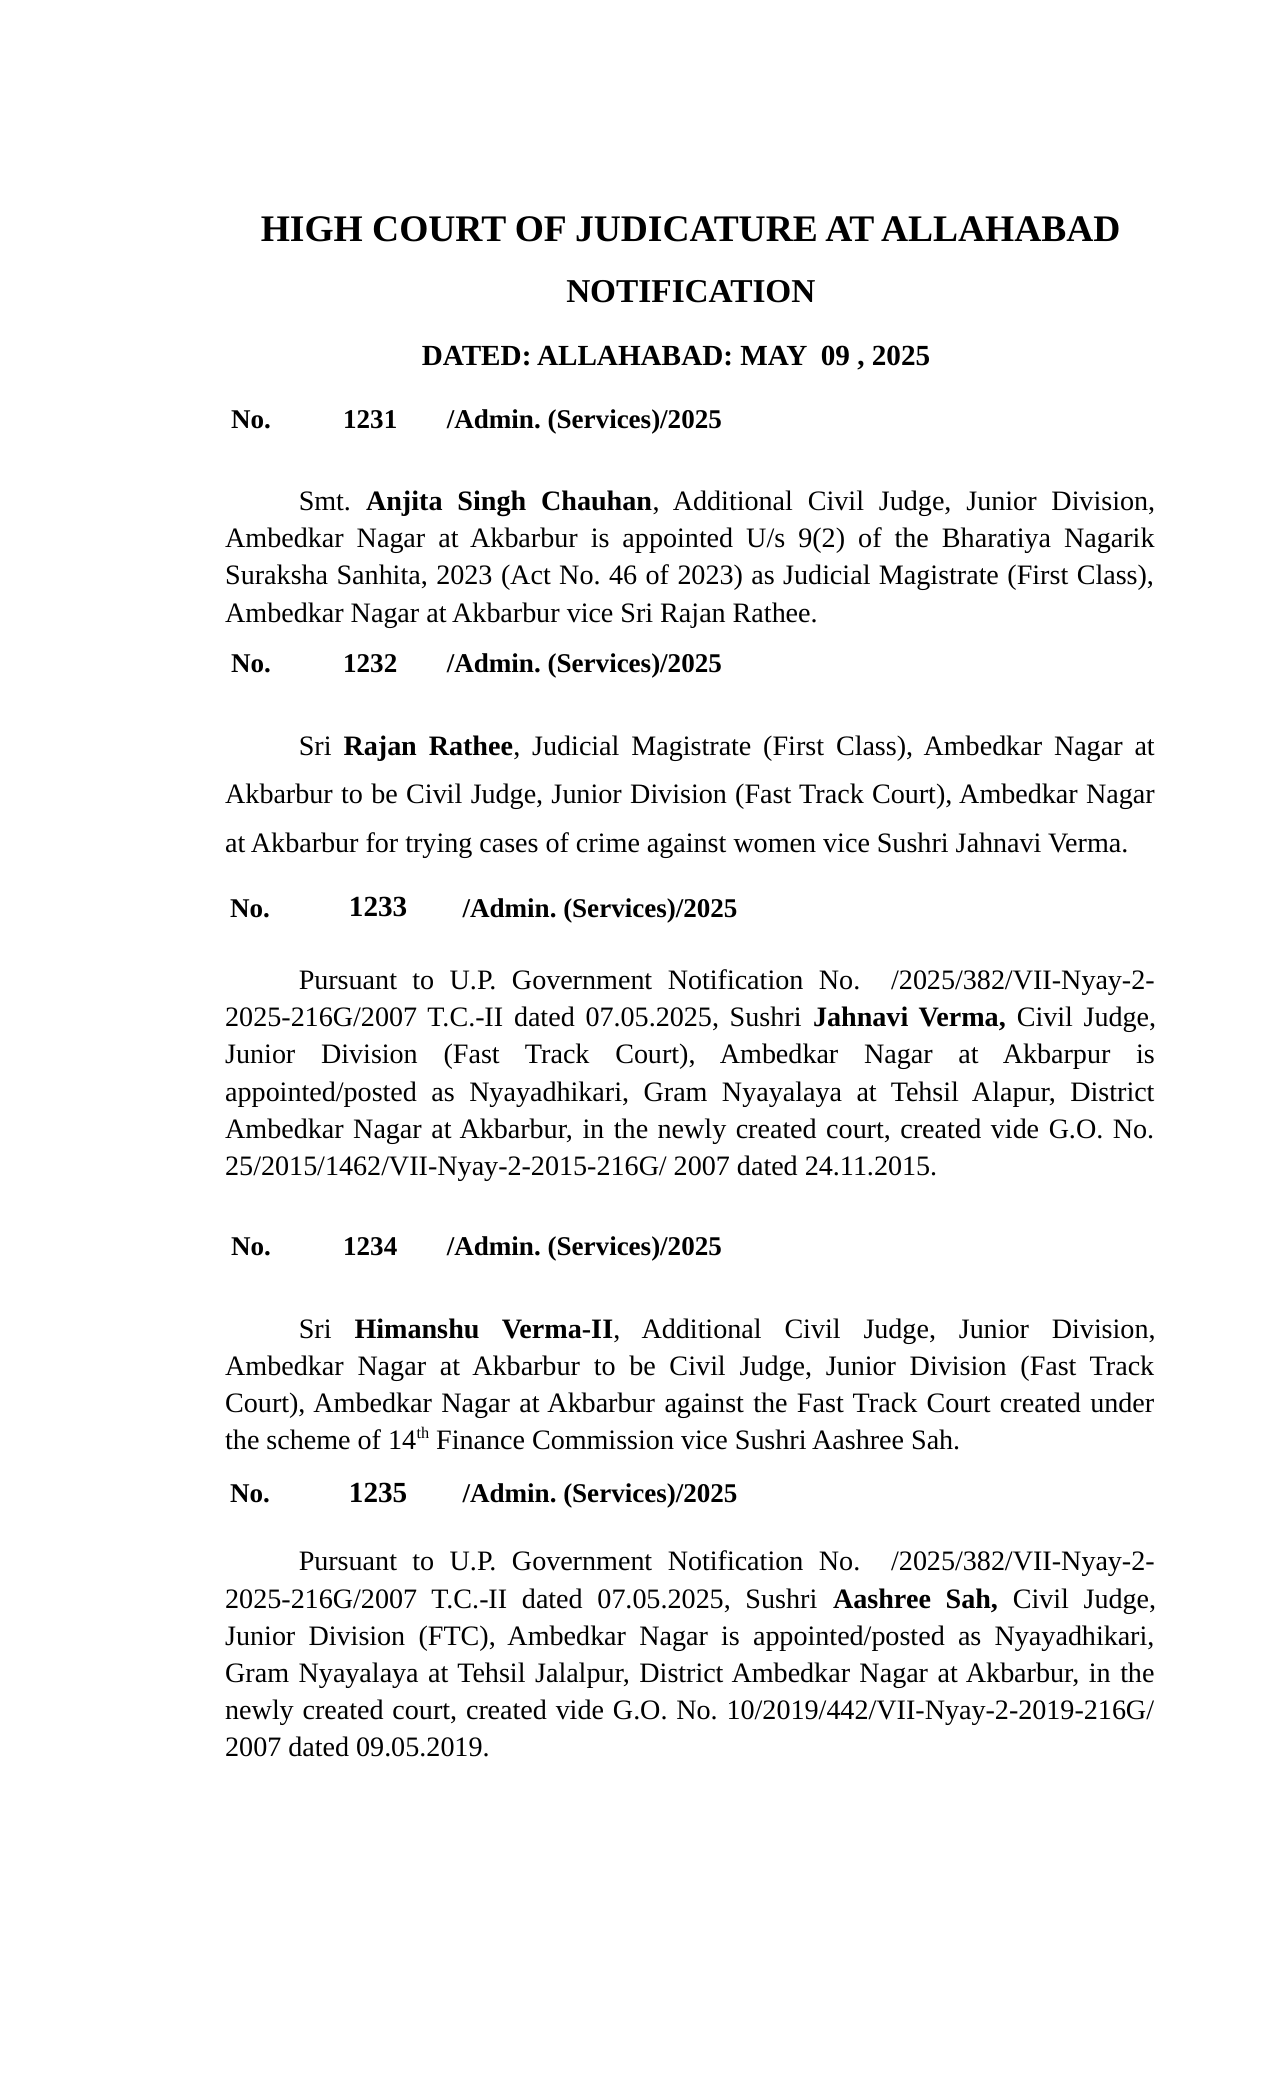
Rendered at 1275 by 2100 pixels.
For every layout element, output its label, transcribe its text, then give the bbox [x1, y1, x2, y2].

text Smt. Anjita Singh Chauhan, Additional Civil Judge, Junior Division, Ambedkar Nagar at Akbarbur is appointed U/s 9(2) of the Bharatiya Nagarik Suraksha Sanhita, 2023 (Act No. 46 of 2023) as Judicial Magistrate (First Class), Ambedkar Nagar at Akbarbur vice Sri Rajan Rathee. [225, 484, 1156, 628]
text HIGH COURT OF JUDICATURE AT ALLAHABAD [225, 207, 1156, 250]
table_header No. [224, 1470, 299, 1514]
table_header /Admin. (Services)/2025 [441, 1225, 784, 1267]
text Pursuant to U.P. Government Notification No. /2025/382/VII-Nyay-2-2025-216G/2007 T.C.-II dated 07.05.2025, Sushri Jahnavi Verma, Civil Judge, Junior Division (Fast Track Court), Ambedkar Nagar at Akbarpur is appointed/posted as Nyayadhikari, Gram Nyayalaya at Tehsil Alapur, District Ambedkar Nagar at Akbarbur, in the newly created court, created vide G.O. No. 25/2015/1462/VII-Nyay-2-2015-216G/ 2007 dated 24.11.2015. [225, 963, 1156, 1181]
table_header 1231 [299, 397, 441, 440]
table_header /Admin. (Services)/2025 [457, 884, 786, 928]
table_header No. [225, 397, 299, 440]
text Pursuant to U.P. Government Notification No. /2025/382/VII-Nyay-2-2025-216G/2007 T.C.-II dated 07.05.2025, Sushri Aashree Sah, Civil Judge, Junior Division (FTC), Ambedkar Nagar is appointed/posted as Nyayadhikari, Gram Nyayalaya at Tehsil Jalalpur, District Ambedkar Nagar at Akbarbur, in the newly created court, created vide G.O. No. 10/2019/442/VII-Nyay-2-2019-216G/ 2007 dated 09.05.2019. [225, 1544, 1156, 1763]
table_header /Admin. (Services)/2025 [441, 642, 784, 684]
subtitle NOTIFICATION [225, 271, 1156, 310]
table_header /Admin. (Services)/2025 [441, 397, 784, 440]
table_header No. [224, 884, 299, 928]
table_header /Admin. (Services)/2025 [457, 1470, 962, 1514]
table_header No. [225, 642, 299, 684]
table_header No. [225, 1225, 299, 1267]
text Sri Rajan Rathee, Judicial Magistrate (First Class), Ambedkar Nagar at Akbarbur to be Civil Judge, Junior Division (Fast Track Court), Ambedkar Nagar at Akbarbur for trying cases of crime against women vice Sushri Jahnavi Verma. [225, 729, 1156, 858]
table_header 1232 [299, 642, 441, 684]
table_header 1235 [299, 1470, 457, 1514]
table_header 1234 [299, 1225, 441, 1267]
subtitle DATED: ALLAHABAD: MAY 09 , 2025 [150, 338, 1202, 371]
table_header 1233 [299, 884, 457, 928]
text Sri Himanshu Verma-II, Additional Civil Judge, Junior Division, Ambedkar Nagar at Akbarbur to be Civil Judge, Junior Division (Fast Track Court), Ambedkar Nagar at Akbarbur against the Fast Track Court created under the scheme of 14th Finance Commission vice Sushri Aashree Sah. [225, 1312, 1156, 1456]
